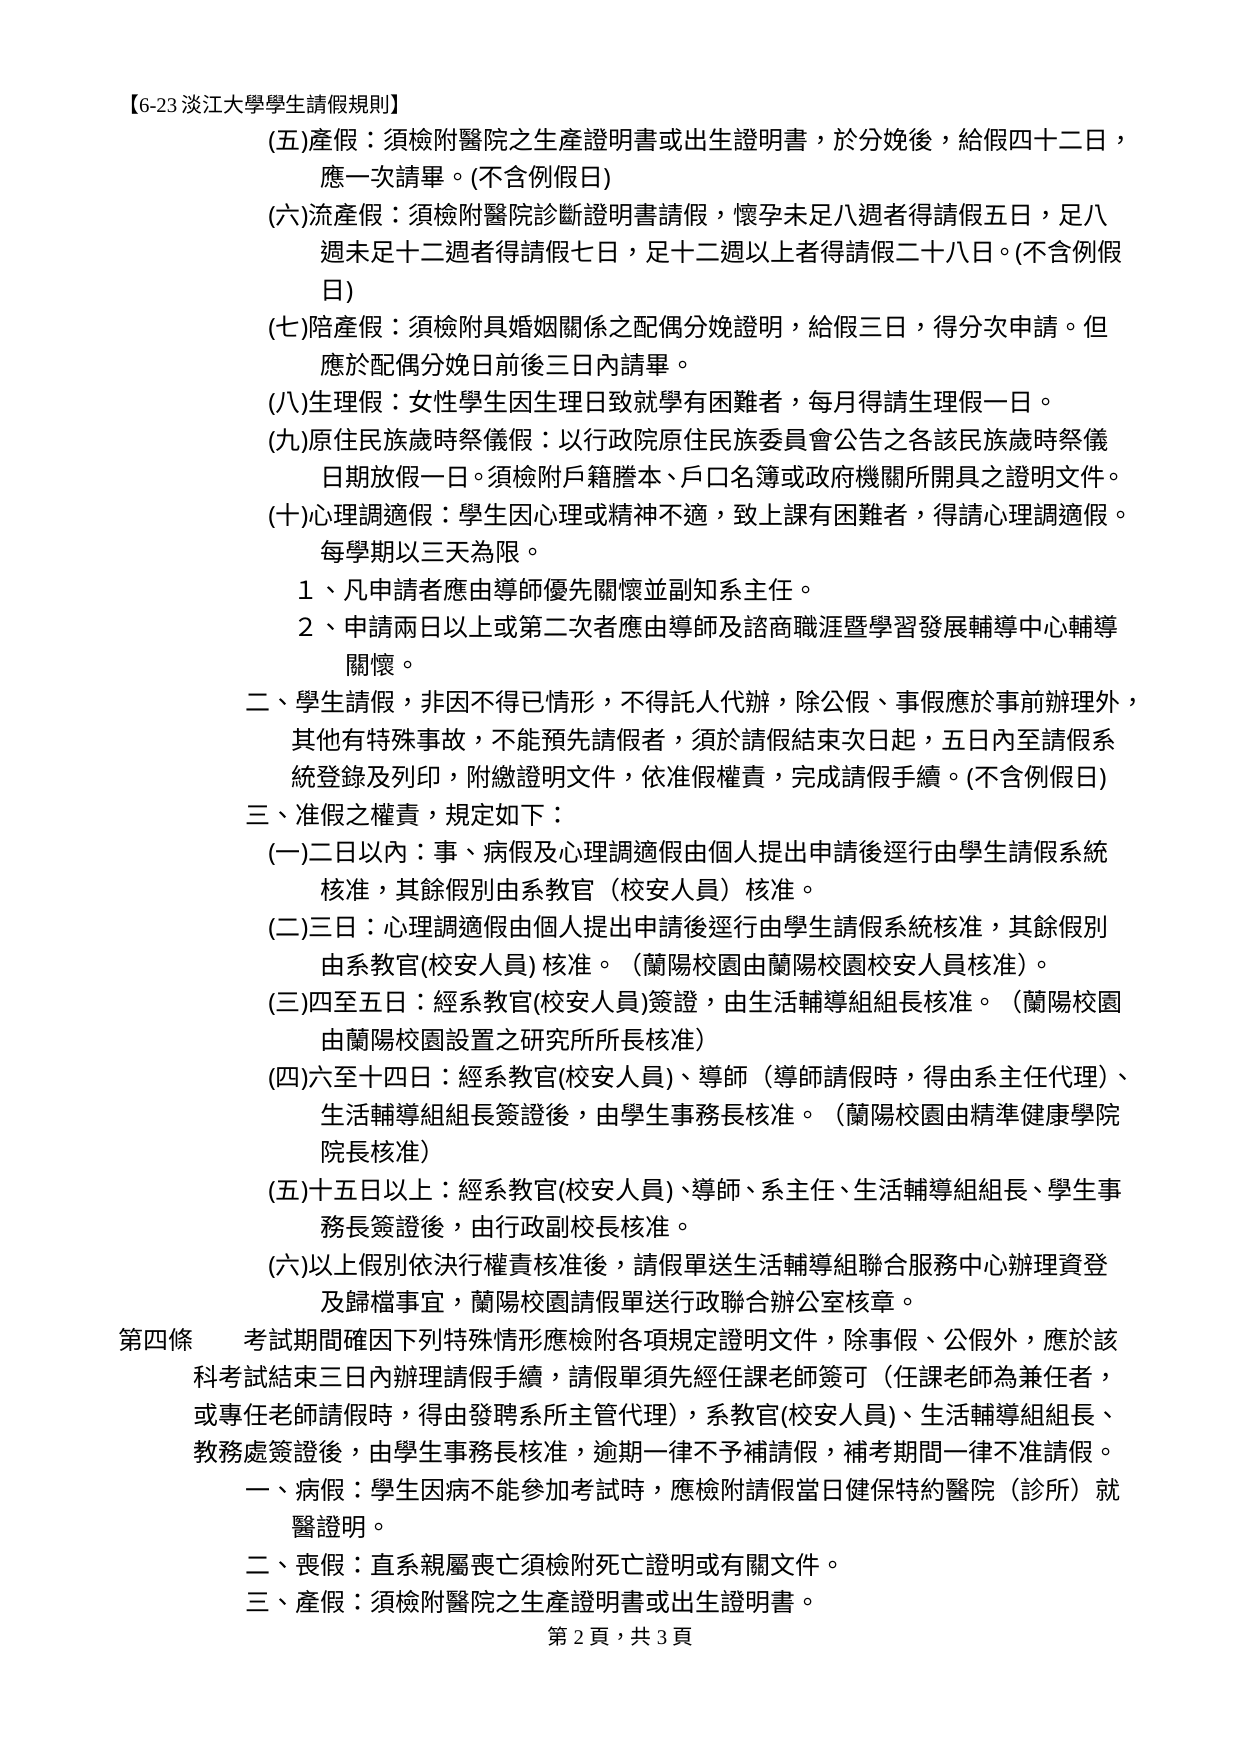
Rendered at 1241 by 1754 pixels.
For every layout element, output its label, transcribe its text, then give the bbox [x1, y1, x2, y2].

text 二、喪假：直系親屬喪亡須檢附死亡證明或有關文件。 [245, 1544, 1122, 1582]
text (五)十五日以上：經系教官(校安人員)、導師、系主任、生活輔導組組長、學生事務長簽證後，由行政副校長核准。 [268, 1169, 1122, 1244]
text (五)產假：須檢附醫院之生產證明書或出生證明書，於分娩後，給假四十二日，應一次請畢。(不含例假日) [268, 119, 1122, 194]
text (二)三日：心理調適假由個人提出申請後逕行由學生請假系統核准，其餘假別由系教官(校安人員) 核准。（蘭陽校園由蘭陽校園校安人員核准）。 [268, 907, 1122, 982]
text (十)心理調適假：學生因心理或精神不適，致上課有困難者，得請心理調適假。每學期以三天為限。 [268, 494, 1122, 569]
text (七)陪產假：須檢附具婚姻關係之配偶分娩證明，給假三日，得分次申請。但應於配偶分娩日前後三日內請畢。 [268, 307, 1122, 382]
text 三、產假：須檢附醫院之生產證明書或出生證明書。 [245, 1582, 1122, 1619]
text 二、學生請假，非因不得已情形，不得託人代辦，除公假、事假應於事前辦理外，其他有特殊事故，不能預先請假者，須於請假結束次日起，五日內至請假系統登錄及列印，附繳證明文件，依准假權責，完成請假手續。(不含例假日) [245, 682, 1122, 794]
text (九)原住民族歲時祭儀假：以行政院原住民族委員會公告之各該民族歲時祭儀日期放假一日。須檢附戶籍謄本、戶口名簿或政府機關所開具之證明文件。 [268, 419, 1122, 494]
text 三、准假之權責，規定如下： [245, 794, 1122, 832]
text ２、申請兩日以上或第二次者應由導師及諮商職涯暨學習發展輔導中心輔導關懷。 [293, 607, 1122, 682]
text 第四條 考試期間確因下列特殊情形應檢附各項規定證明文件，除事假、公假外，應於該科考試結束三日內辦理請假手續，請假單須先經任課老師簽可（任課老師為兼任者，或專任老師請假時，得由發聘系所主管代理），系教官(校安人員)、生活輔導組組長、教務處簽證後，由學生事務長核准，逾期一律不予補請假，補考期間一律不准請假。 [118, 1319, 1122, 1469]
text (六)以上假別依決行權責核准後，請假單送生活輔導組聯合服務中心辦理資登及歸檔事宜，蘭陽校園請假單送行政聯合辦公室核章。 [268, 1244, 1122, 1319]
text １、凡申請者應由導師優先關懷並副知系主任。 [293, 569, 1122, 607]
text (六)流產假：須檢附醫院診斷證明書請假，懷孕未足八週者得請假五日，足八週未足十二週者得請假七日，足十二週以上者得請假二十八日。(不含例假日) [268, 194, 1122, 307]
text (一)二日以內：事、病假及心理調適假由個人提出申請後逕行由學生請假系統核准，其餘假別由系教官（校安人員）核准。 [268, 832, 1122, 907]
text (三)四至五日：經系教官(校安人員)簽證，由生活輔導組組長核准。（蘭陽校園由蘭陽校園設置之研究所所長核准） [268, 982, 1122, 1057]
text (四)六至十四日：經系教官(校安人員)、導師（導師請假時，得由系主任代理）、生活輔導組組長簽證後，由學生事務長核准。（蘭陽校園由精準健康學院院長核准） [268, 1057, 1122, 1169]
text 一、病假：學生因病不能參加考試時，應檢附請假當日健保特約醫院（診所）就醫證明。 [245, 1469, 1122, 1544]
text (八)生理假：女性學生因生理日致就學有困難者，每月得請生理假一日。 [268, 382, 1122, 419]
